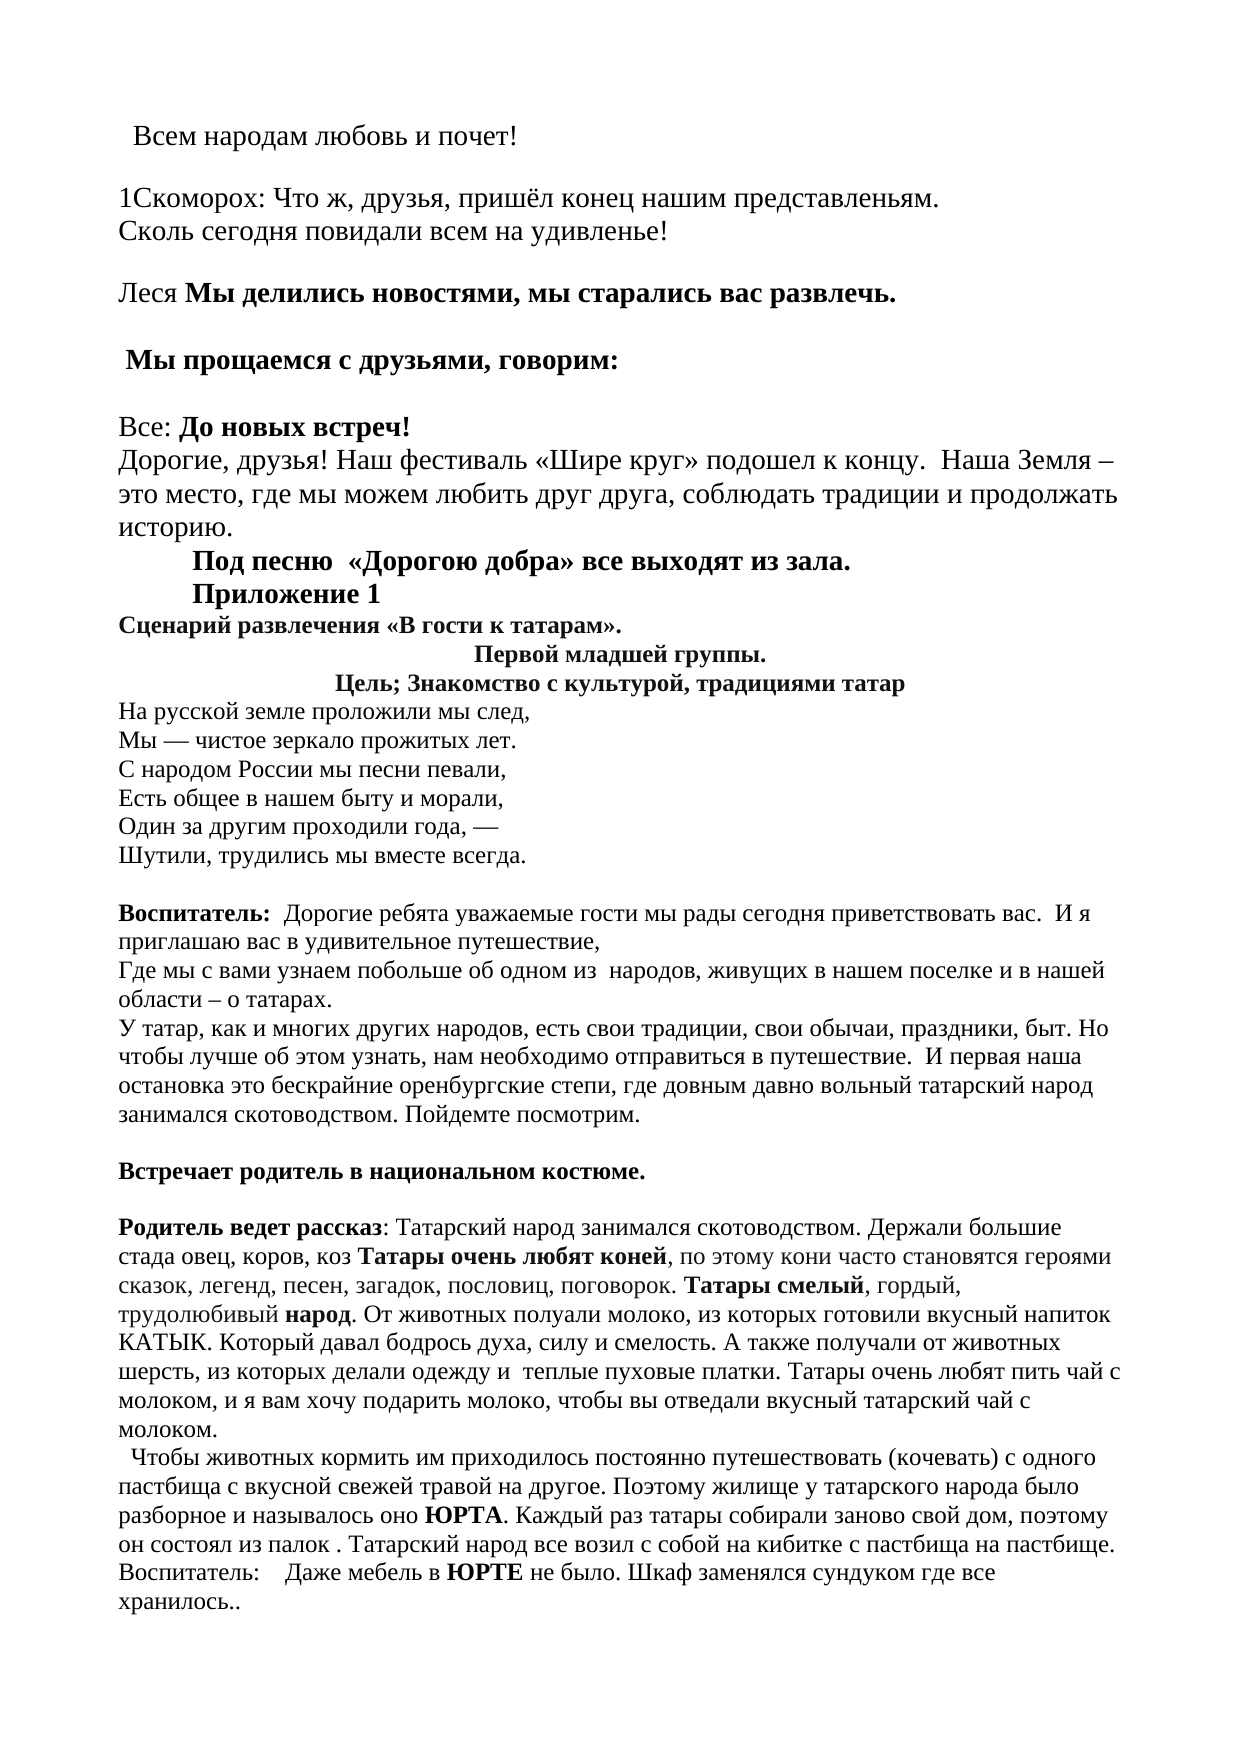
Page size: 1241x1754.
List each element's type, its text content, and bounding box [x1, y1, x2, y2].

text Цель; Знакомство с культурой, традициями татар [118, 668, 1122, 696]
text Где мы с вами узнаем побольше об одном из народов, живущих в нашем поселке и в нашей области – о татарах. [118, 955, 1122, 1013]
text Воспитатель: Даже мебель в ЮРТЕ не было. Шкаф заменялся сундуком где все хранилось.. [118, 1557, 1122, 1615]
text Леся Мы делились новостями, мы старались вас развлечь. Мы прощаемся с друзьями, говорим: Все: До новых встреч! [118, 275, 1122, 442]
text Чтобы животных кормить им приходилось постоянно путешествовать (кочевать) с одного пастбища с вкусной свежей травой на другое. Поэтому жилище у татарского народа было разборное и называлось оно ЮРТА. Каждый раз татары собирали заново свой дом, поэтому он состоял из палок . Татарский народ все возил с собой на кибитке с пастбища на пастбище. [118, 1442, 1122, 1557]
text Сценарий развлечения «В гости к татарам». [118, 610, 1122, 639]
text Родитель ведет рассказ: Татарский народ занимался скотоводством. Держали большие стада овец, коров, коз Татары очень любят коней, по этому кони часто становятся героями сказок, легенд, песен, загадок, пословиц, поговорок. Татары смелый, гордый, трудолюбивый народ. От животных полуали молоко, из которых готовили вкусный напиток КАТЫК. Который давал бодрось духа, силу и смелость. А также получали от животных шерсть, из которых делали одежду и теплые пуховые платки. Татары очень любят пить чай с молоком, и я вам хочу подарить молоко, чтобы вы отведали вкусный татарский чай с молоком. [118, 1212, 1122, 1442]
text У татар, как и многих других народов, есть свои традиции, свои обычаи, праздники, быт. Но чтобы лучше об этом узнать, нам необходимо отправиться в путешествие. И первая наша остановка это бескрайние оренбургские степи, где довным давно вольный татарский народ занимался скотоводством. Пойдемте посмотрим. [118, 1013, 1122, 1128]
text Встречает родитель в национальном костюме. [118, 1156, 1122, 1184]
text Под песню «Дорогою добра» все выходят из зала. [118, 543, 1122, 577]
text Дорогие, друзья! Наш фестиваль «Шире круг» подошел к концу. Наша Земля – это место, где мы можем любить друг друга, соблюдать традиции и продолжать историю. [118, 442, 1122, 543]
text На русской земле проложили мы след, Мы — чистое зеркало прожитых лет. С народом России мы песни певали, Есть общее в нашем быту и морали, Один за другим проходили года, — Шутили, трудились мы вместе всегда. [118, 696, 1122, 869]
text Воспитатель: Дорогие ребята уважаемые гости мы рады сегодня приветствовать вас. И я приглашаю вас в удивительное путешествие, [118, 898, 1122, 955]
text Всем народам любовь и почет! [118, 118, 1122, 152]
text 1Скоморох: Что ж, друзья, пришёл конец нашим представленьям. Сколь сегодня повидали всем на удивленье! [118, 180, 1122, 275]
text Первой младшей группы. [118, 639, 1122, 668]
text Приложение 1 [118, 577, 1122, 610]
